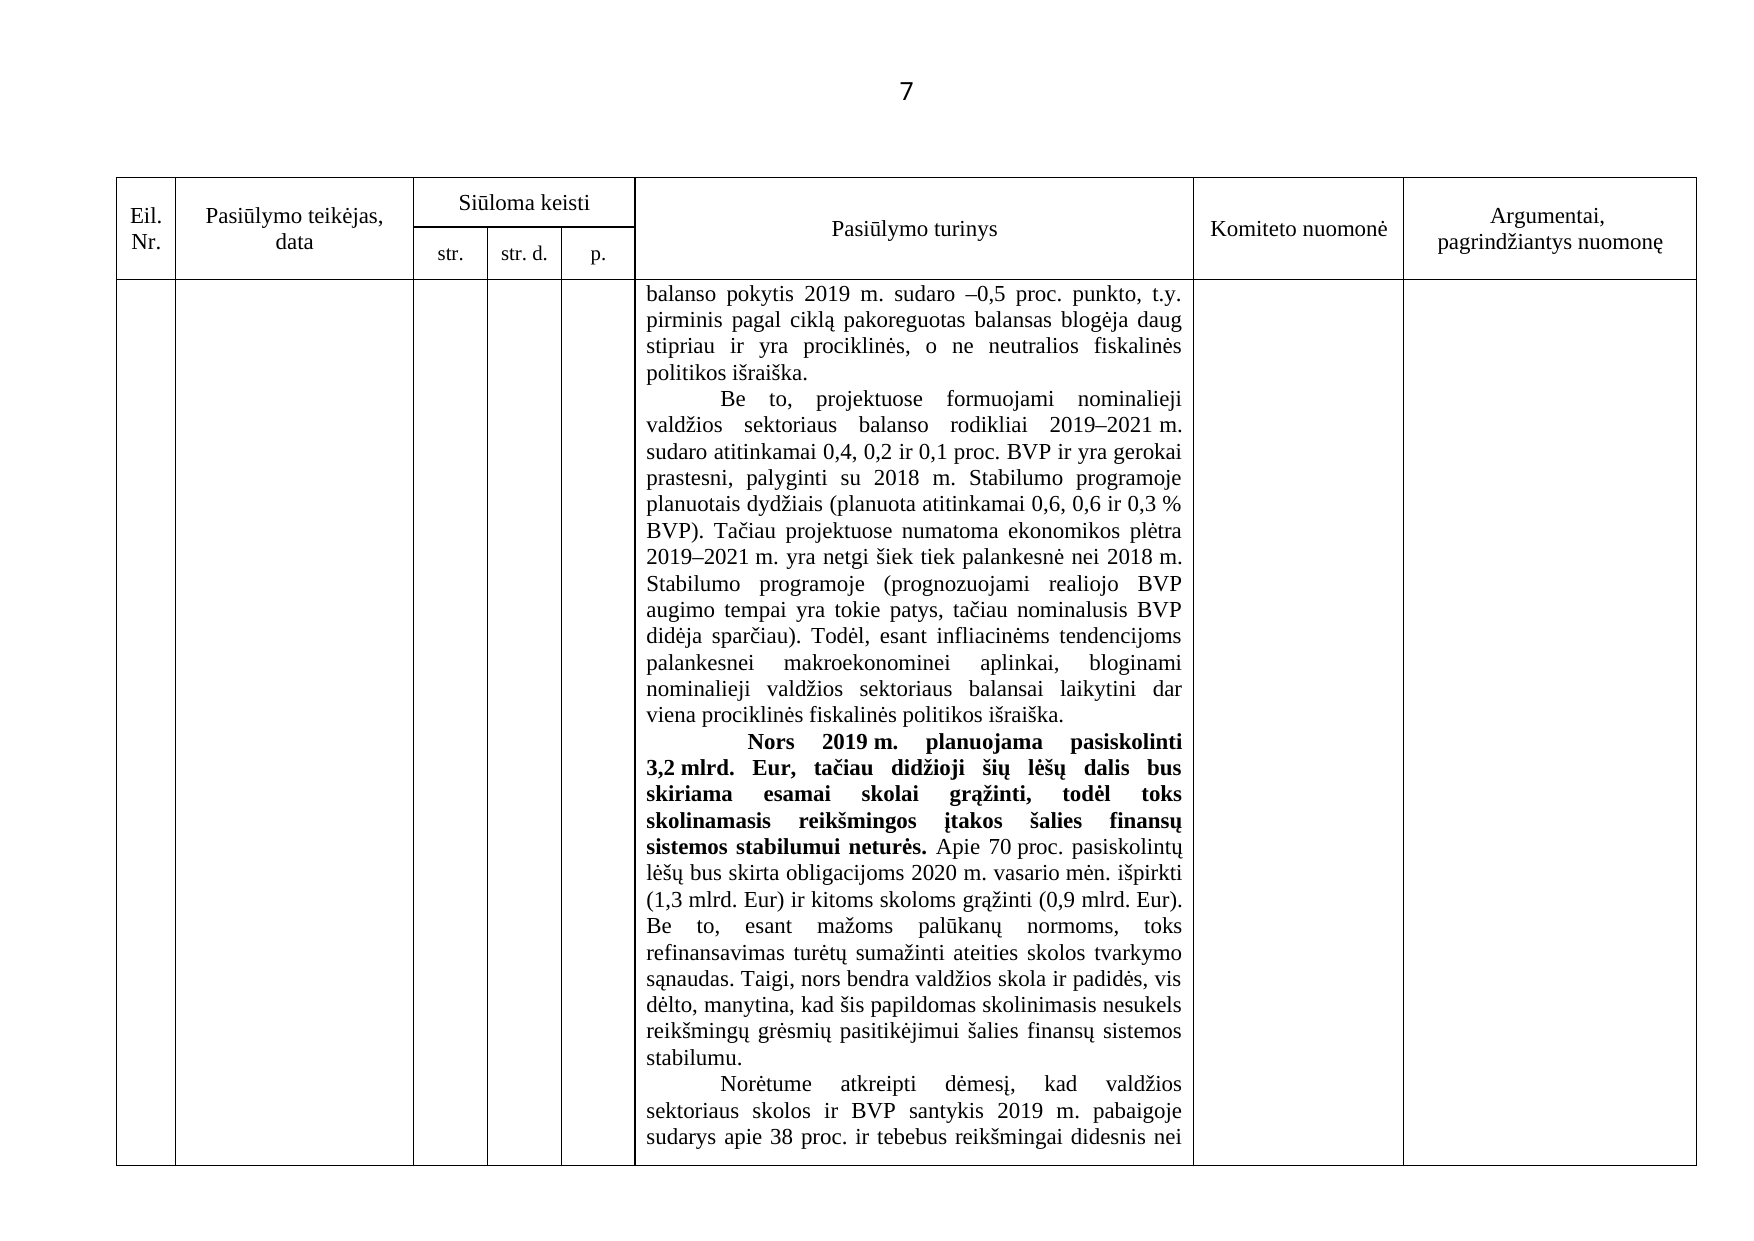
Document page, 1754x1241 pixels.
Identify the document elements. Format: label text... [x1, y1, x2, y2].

table_header Pasiūlymo turinys [636, 178, 1193, 279]
table_cell str. [414, 228, 487, 279]
table_cell [1194, 280, 1403, 1165]
table_cell [176, 280, 413, 1165]
table_header Komiteto nuomonė [1194, 178, 1403, 279]
table_cell str. d. [488, 228, 561, 279]
table_cell Remdamiesi Lietuvos Respublikos biudžeto sandaros įstatymo 19 straipsnio 2 dalimi, teikiame išvadą dėl numatomų Lietuvos Respublikos 2019 m. valstybės biudžeto, savivaldybių, valstybinio socialinio draudimo fondo ir privalomojo sveikatos draudimo fondo biudžeto rodiklių galimo poveikio pasitikėjimui finansų sistemos stabilumu ir kainų stabilumui, išskirtinį dėmesį skirdami išoriniam ūkio subalansuotumui bei ilgalaikiam valdžios sektoriaus finansų tvarumui. Vertinimas atliktas remiantis Lietuvos Respublikos Vyriausybės 2018 m. spalio 16 d. Lietuvos Respublikos Seimui pateiktu Lietuvos Respublikos 2019 m. valstybės biudžeto ir savivaldybių biudžetų finansinių rodiklių patvirtinimo įstatymo projektu ir kita su juo susijusia informacija (toliau – projektai). Lietuvos banko vertinimu, projektuose formuojamas 2019 m. valdžios sektoriaus balansas nekelia nepasitikėjimo finansų sistemos stabilumu rizikos, o poveikis kainų raidai bus ribotas – 2019–2020 m. vidutinę metinę infliaciją kasmet didins apie 0,1–0,3 proc. punkto. Projektuose teigiama, kad 2019 m. formuojami valdžios sektoriaus rodikliai nepažeidžia Lietuvos Respublikos fiskalinės sutarties įgyvendinimo konstitucinio įstatymo (FSĮKĮ) nuostatų, o numatoma vykdyti fiskalinė politika ekonomikos ciklo atžvilgiu 2019 m. bus neutrali. Tačiau projektuose naudojami produkcijos atotrūkio nuo potencialiojo jos lygio įverčiai 2019–2020 m. yra gerokai mažesni, palyginti su Lietuvos banko ar Europos Komisijos įverčiais. Todėl kyla rimtų abejonių, ar projektai atitinka FSĮKĮ nuostatas, taip pat, ar 2019 m. planuojama fiskalinė politika nebus prociklinė. Projektuose nurodoma, kad produkcijos atotrūkis nuo potencialiojo jos lygio 2018–2020 m. sudarys atitinkamai 2,4, 1,5 ir 0,7 proc. BVP. Atkreipiame dėmesį, kad šie įverčiai, išskyrus 2018 m., yra mažesni, palyginti su 2018 m. Stabilumo programoje planuotais dydžiais (planuota atitinkamai 2,4, 1,8 ir 1,0 % BVP). Be to, Lietuvos banko ir Europos Komisijos vertinimai rodo gerokai stipriau „įšilusią“ Lietuvos ekonomiką. Lietuvos banko vertinimu, produkcijos atotrūkis nuo potencialo 2018–2020 m. sudaro atitinkamai 2,8, 2,4 ir 2,2 proc. BVP, o 2018 m. gegužės mėn. Europos Komisijos prognozėse nurodoma, kad 2018–2019 m. produkcijos atotrūkis sudaro atitinkamai 2,7 ir 2,2 proc. BVP. Pagrindinė priežastis, kodėl Lietuvos banko ir Europos Komisijos produkcijos atotrūkio įverčiai yra didesni, nei nurodomi projektuose, yra šiuo metu stebimi disbalansai darbo rinkoje: stipriai sumažėjęs nedarbo lygis, sparčiau kylantis vidutinis darbo užmokestis, vis daugiau ekonomikos sektorių jaučiamas darbuotojų trūkumas. Manome, kad darbo rinkos disbalansai artimiausiu metu neišnyks, todėl produkcijos atotrūkis nuo potencialo bus reikšmingai teigiamas. Atkreipiame dėmesį, kad 2019 m. projektuose taip pat nurodoma, kad disbalansas darbo rinkoje tebebus gana didelis, nes prognozuojama, kad darbo užmokesčio augimas yra spartus ir sulėtėja gana nedaug (nuo 9,2 proc. 2018 m. iki 5,6 proc. 2021 m.). Tačiau 2018–2021 m. prognozuojamas produkcijos atotrūkis gerokai sumažėja ir beveik išnyksta – nuo 2,4 proc. BVP (2018 m.) iki 0,2 proc. BVP (2021 m.)). Remiantis projektuose pateikta informacija ir struktūrinio valdžios sektoriaus balanso skaičiavimams taikant Lietuvos banko produkcijos atotrūkio nuo potencialo įverčius, matyti, kad 2019 m. projektai netenkina FSĮKĮ įtvirtintos perteklinio valdžios sektoriaus taisyklės. Projektuose teigiama, kad formuojamas 2019 m. valdžios sektoriaus struktūrinis balansas tenkins FSĮKĮ 3 straipsnio 1 dalyje įtvirtintą perteklinio valdžios sektoriaus taisyklę, nes 2019 m. sudarys –0,2 proc. BVP ir bus 0,1 proc. punkto geresnis, palyginti su 2018 m. Tačiau struktūrinio valdžios sektoriaus balanso apskaičiavimui taikant Lietuvos banko produkcijos atotrūkio nuo potencialo įverčius matyti, kad struktūrinis deficitas 2019 m. nepagerėja, o 0,1 proc. punkto pablogėja. Manome, kad valdžios sektoriaus balansas 2019 m. bus gerokai prastesnis, nei planuojama projektuose. Juose nurodoma, kad formuojamas valdžios sektoriaus balansas 2019 m. bus perteklinis ir sudarys 0,4 proc. BVP. Tačiau reikšminga numatomo pertekliaus dalis grindžiama papildomomis pajamomis dėl geresnio mokesčių administravimo (220 mln. Eur arba 0,5 % BVP), kartu nepateikiant įtikinamų priemonių, užtikrinančių, kad papildomos pajamos bus tikrai surinktos. Be to, eliminavus su administravimo pagerinimu susijusias pajamas ir atsižvelgus į tikėtiną pajamų surinkimą 2018 m., pajamos iš PVM ir pelno mokesčių 2019 m. gali būti mažesnės nei planuojama, nes pajamos iš šių mokesčių prognozėse auga sparčiau negu šių mokesčių bazės (galutinio vartojimo išlaidos ir nominalusis BVP). Eliminavus su administravimo pagerinimu susijusias pajamas ir valdžios sektoriaus pagal ciklą pakoreguoto pirminio balanso skaičiavimams taikant Lietuvos banko produkcijos atotrūkio nuo potencialo įverčius, matyti, kad 2019 m. planuojama vykdyti prociklinę fiskalinę politiką. Pagal projektuose pateiktą apibrėžimą, fiskalinė politika laikoma neutralia, jeigu valdžios sektoriaus pagal ciklą pakoreguoto pirminio balanso pokytis proc. punktais patenka į uždarąjį intervalą nuo –0,2 iki 0,2. Projektuose teigiama, kad 2019 m. planuojama vykdyti neutralią fiskalinę politiką, nes pirminio pagal ciklą koreguoto valdžios sektoriaus balanso pokytis 2019 m. sudaro 0,1 proc. punkto. Tačiau eliminavus su administravimo pagerinimu susijusias pajamas ir pagal ciklą pakoreguoto valdžios sektoriaus pirminio balanso skaičiavimams taikant Lietuvos banko produkcijos atotrūkio nuo potencialo įverčius, matyti, kad pagal ciklą pakoreguoto valdžios sektoriaus pirminio balanso pokytis 2019 m. sudaro –0,5 proc. punkto, t.y. pirminis pagal ciklą pakoreguotas balansas blogėja daug stipriau ir yra prociklinės, o ne neutralios fiskalinės politikos išraiška. Be to, projektuose formuojami nominalieji valdžios sektoriaus balanso rodikliai 2019–2021 m. sudaro atitinkamai 0,4, 0,2 ir 0,1 proc. BVP ir yra gerokai prastesni, palyginti su 2018 m. Stabilumo programoje planuotais dydžiais (planuota atitinkamai 0,6, 0,6 ir 0,3 % BVP). Tačiau projektuose numatoma ekonomikos plėtra 2019–2021 m. yra netgi šiek tiek palankesnė nei 2018 m. Stabilumo programoje (prognozuojami realiojo BVP augimo tempai yra tokie patys, tačiau nominalusis BVP didėja sparčiau). Todėl, esant infliacinėms tendencijoms palankesnei makroekonominei aplinkai, bloginami nominalieji valdžios sektoriaus balansai laikytini dar viena prociklinės fiskalinės politikos išraiška. Nors 2019 m. planuojama pasiskolinti 3,2 mlrd. Eur, tačiau didžioji šių lėšų dalis bus skiriama esamai skolai grąžinti, todėl toks skolinamasis reikšmingos įtakos šalies finansų sistemos stabilumui neturės. Apie 70 proc. pasiskolintų lėšų bus skirta obligacijoms 2020 m. vasario mėn. išpirkti (1,3 mlrd. Eur) ir kitoms skoloms grąžinti (0,9 mlrd. Eur). Be to, esant mažoms palūkanų normoms, toks refinansavimas turėtų sumažinti ateities skolos tvarkymo sąnaudas. Taigi, nors bendra valdžios skola ir padidės, vis dėlto, manytina, kad šis papildomas skolinimasis nesukels reikšmingų grėsmių pasitikėjimui šalies finansų sistemos stabilumu. Norėtume atkreipti dėmesį, kad valdžios sektoriaus skolos ir BVP santykis 2019 m. pabaigoje sudarys apie 38 proc. ir tebebus reikšmingai didesnis nei prieš 2009 m. ekonomikos sunkmetį stebėtas dydis (2008 m. – 14,6 %). Todėl manome, kad būtina aktyviau pasinaudoti šiuo metu stebimo ekonomikos pakilimo teikiamomis galimybėmis ir gerokai sparčiau mažinti skolos ir BVP santykį. Projektuose numatyti planai didinti finansavimą savivaldos institucijoms ir toliau palaikyti griežtą jų skolinimosi kontrolę finansinio stabilumo kontekste vertintini teigiamai. Nors savivaldybių biudžetams tenkanti surinkto gyventojų pajamų mokesčio (GPM) dalis mažinama nuo 82,82 iki 46,79 proc., piniginės įplaukos į savivaldybių biudžetus 2019 m. padidės dėl didesnės GPM mokestinės bazės (sujungus socialinio draudimo įmokas) ir augančios šalies ekonomikos. Palyginti su 2018 m., savivaldybių pajamos iš GPM 2019 m. turėtų padidėti apie 30 mln. Eur. Reikšmingai padidintos ir specialiosios tikslinės dotacijos (11,7 %). Be to, ir toliau bus palaikoma griežta savivaldos institucijų skolinimosi politika. Savivaldybių skolos limitas bus toks pat kaip ir 2018 m. (Vilniaus m. – 85 % prognozuojamų savivaldybės biudžeto pajamų, visų kitų savivaldybių – 60 %). Savivaldybių įsipareigojimai pagal garantijas dėl jų valdomų įmonių prisiimtų finansinių įsipareigojimų negalės viršyti 10 proc. prognozuojamų savivaldybės biudžeto pajamų, o savivaldybių mokėtinos sumos (išskyrus sumas paskoloms grąžinti) 2019 m. pabaigoje negalės būti didesnės nei 2019 m. pradžioje. Tokie patys apribojimai buvo numatyti ir 2018 m. biudžete. Kainų raidai Lietuvoje poveikį turės 2018 m. birželio 30 d. ir liepos 4 d. priimti valstybinio socialinio draudimo, pensijų kaupimo bei mokesčių sistemos pakeitimai ir šie projektuose numatyti diskretūs sprendimai: išmokų vaikams didinimas, didesnė kompensacija dirbantiesiems valdžios sektoriuje, apmokestinimo tvarkos pakeitimas savarankiškai dirbantiesiems ir kt. Projektuose planuojami ir jau priimti pakeitimai vidutinę metinę infliaciją 2019 m. turėtų didinti apie 0,1, o 2020 m. – apie 0,3 proc. punkto. Vidutinei metinei infliacijai poveikį turės šie sprendimai: išmokos vaikams. Nuo 2019 m. siūloma tikslines išmokas vaikams padidinti nuo 30 iki 50 Eur; atlygis darbuotojams. Jis 2019 m. didės dėl kelių sprendimų: 1) 2019 m. sausio mėn. nuo 400 iki 430 Eur padidės minimalioji mėnesinė alga; 2) nuo 2019 m. didinamas darbo užmokestis valdžios sektoriaus darbuotojams (dėl pareiginės algos bazinio dydžio didinimo ir kitų vienkartinių sprendimų); akcizų didinimas. Nuo 2019 m. kovo 1 d. didinami akcizų tarifai tabako produktams; GPM pakeitimai. Nuo 2019 m. didinamas neapmokestinamas pajamų dydis (NPD), 1 proc. punktu mažinamas GPM tarifas, nustatomas 20 proc. GPM tarifas kitų pajamų daliai, viršijančiai 120 vidutinių darbo užmokesčių (VDU), įvedamas 27 proc. GPM tarifas 120 VDU viršijančiai darbo pajamų daliai; socialinio draudimo sistemos pakeitimai. Nuo 2019 m. nustatoma maksimali socialinio draudimo įmokų riba, 0,55 proc. punkto sumažinamas apdraustojo valstybinio socialinio draudimo tarifas, didinamos šalpos pensijos, įvedamos „pensijos priemokos“. pensijų kaupimo pakeitimai. Nuo 2019 m. didinama asmens įmoka į II pakopos pensijų kaupimo fondus, įvedamas aktyvesnis dalyvių įtraukimas į papildomą pensijų kaupimą. kiti pakeitimai. Nuo 2019 m. keičiama apmokestinimo tvarka savarankiškai dirbantiesiems, didinamos pensijos pareigūnams, numatoma finansinių paskatų ir paslaugų šeimoms plėtra, didesnės Ilgalaikio darbo išmokų fondo išmokos darbuotojams, socialinių išmokų bazinių dydžių didinimas. Šie sprendimai gyventojų disponuojamąsias pajamas iš viso padidintų apie 531 mln. Eur. Makroekonominiu požiūriu individualūs priemonių poveikiai infliacijai yra maži, todėl pateiktas suminis poveikio vertinimas. Vyriausybės planai atsisakyti auklių paslaugų, statybos darbų ir transporto priemonių remonto verslo liudijimų – sveikintinas sprendimas, tačiau tai neturėtų būti šios krypties pertvarkų pabaiga. Lietuvos banko ekonomistai yra atlikę skaičiavimus, kurie parodė Lietuvoje tarp gausių verslo formų egzistuojančius reikšmingus mokestinius skirtumus. Ypač reikšmingai besiskirianti verslo formų mokestinė našta sudaro mokestinio arbitražo galimybes. Tad dažnu atveju gali susiklostyti situacija, kai panašų ar identišką darbą savarankiškai dirbantis asmuo sumoka gerokai mažiau mokesčių, nors jo pajamos gali būti net gerokai didesnės nei dirbančiojo pagal darbo sutartį. [636, 280, 1193, 1165]
table_cell p. [562, 228, 634, 279]
table_header Eil. Nr. [117, 178, 175, 279]
table_cell [117, 280, 175, 1165]
table_header Pasiūlymo teikėjas, data [176, 178, 413, 279]
table_cell [414, 280, 487, 1165]
table_cell [488, 280, 561, 1165]
table_header Argumentai, pagrindžiantys nuomonę [1404, 178, 1696, 279]
table_cell [1404, 280, 1696, 1165]
table_cell [562, 280, 634, 1165]
table_header Siūloma keisti [414, 178, 634, 226]
